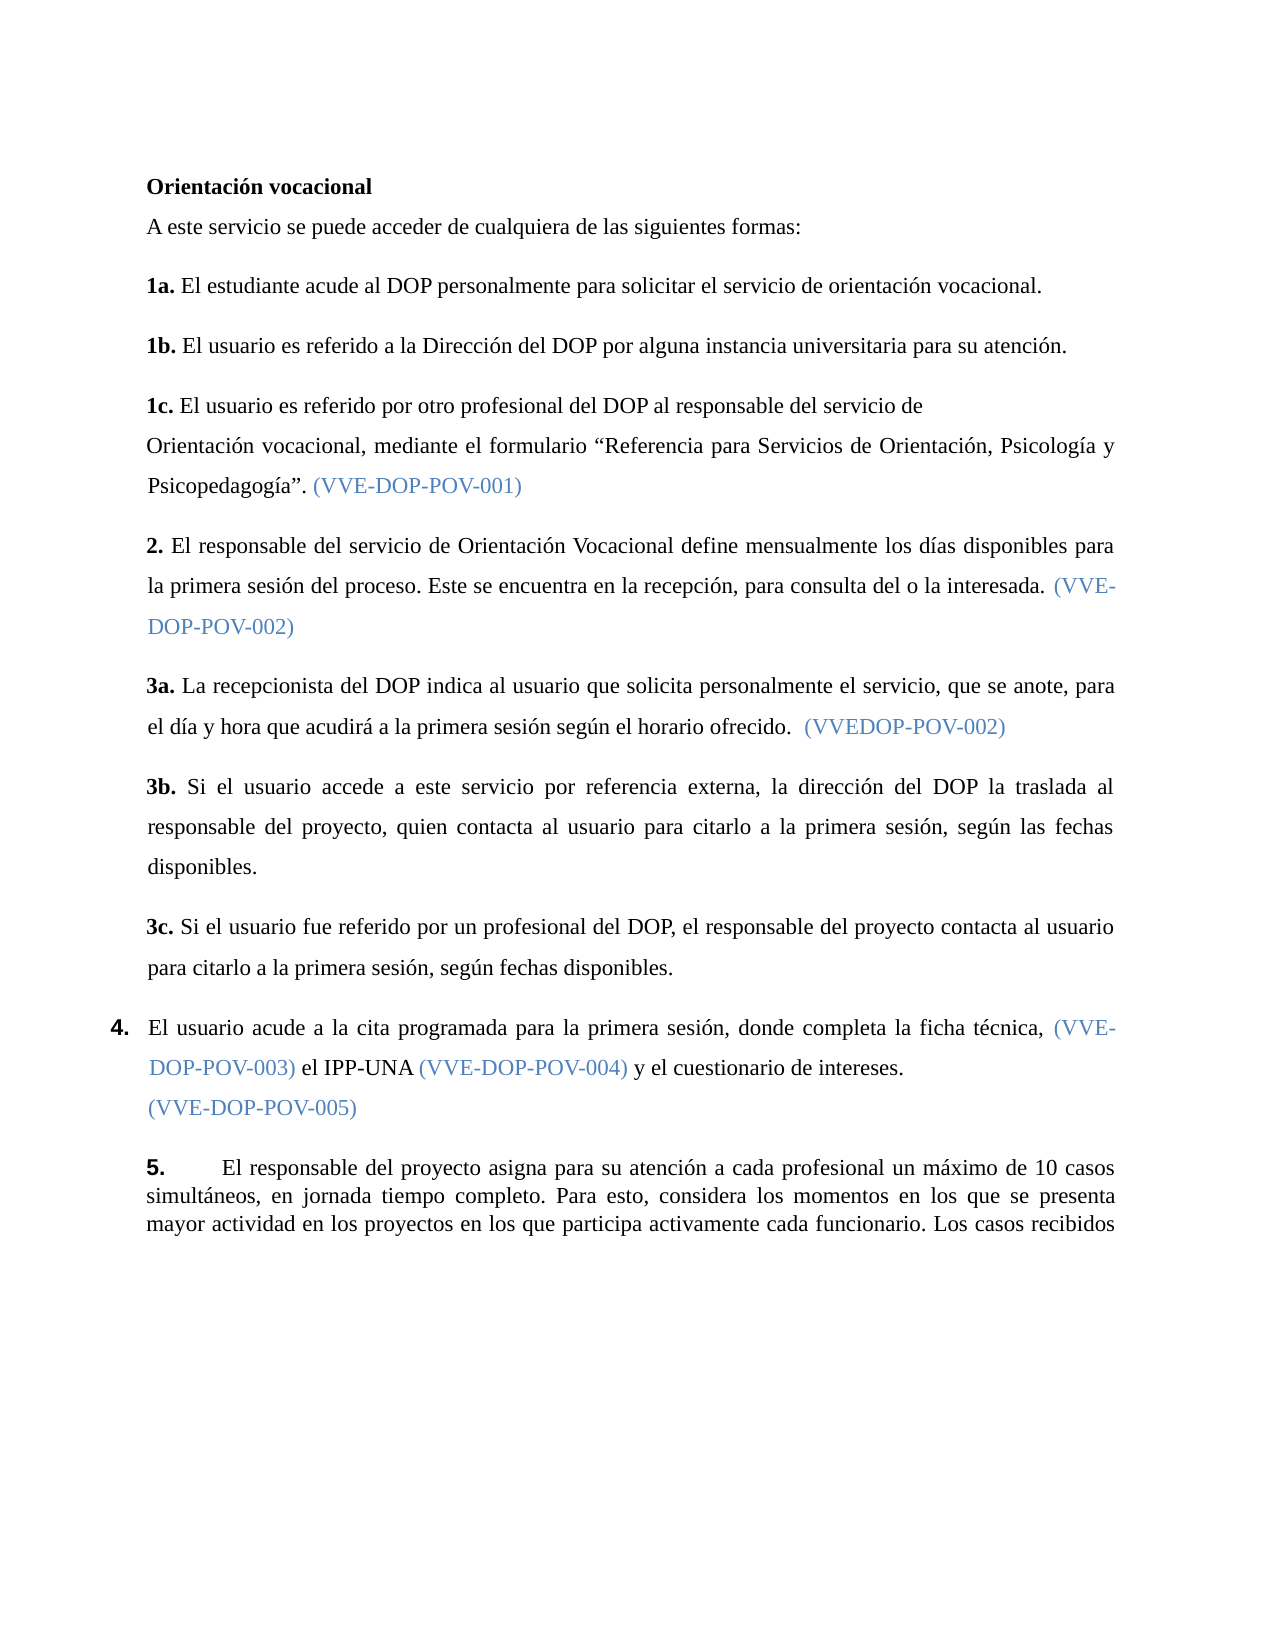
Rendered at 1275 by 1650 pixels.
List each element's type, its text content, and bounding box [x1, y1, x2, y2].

text (VVE-DOP-POV-005) [148, 1094, 1116, 1121]
list El responsable del proyecto asigna para su atención a cada profesional un máximo de 10 casos simultáneos, en jornada tiempo completo. Para esto, considera los momentos en los que se presenta mayor actividad en los proyectos en los que participa activamente cada funcionario. Los casos recibidos [146, 1154, 1117, 1237]
text 3c. Si el usuario fue referido por un profesional del DOP, el responsable del proyecto contacta al usuario para citarlo a la primera sesión, según fechas disponibles. [146, 913, 1116, 980]
text A este servicio se puede acceder de cualquiera de las siguientes formas: [146, 213, 1116, 240]
text Orientación vocacional, mediante el formulario “Referencia para Servicios de Orientación, Psicología y Psicopedagogía”. (VVE-DOP-POV-001) [146, 432, 1116, 498]
text 3b. Si el usuario accede a este servicio por referencia externa, la dirección del DOP la traslada al responsable del proyecto, quien contacta al usuario para citarlo a la primera sesión, según las fechas disponibles. [146, 773, 1116, 880]
text 2. El responsable del servicio de Orientación Vocacional define mensualmente los días disponibles para la primera sesión del proceso. Este se encuentra en la recepción, para consulta del o la interesada. (VVE-DOP-POV-002) [146, 532, 1116, 639]
subtitle Orientación vocacional [146, 173, 1116, 199]
list El usuario acude a la cita programada para la primera sesión, donde completa la ficha técnica, (VVE-DOP-POV-003) el IPP-UNA (VVE-DOP-POV-004) y el cuestionario de intereses. [110, 1013, 1116, 1080]
text 1c. El usuario es referido por otro profesional del DOP al responsable del servicio de [146, 392, 1116, 419]
text 1a. El estudiante acude al DOP personalmente para solicitar el servicio de orientación vocacional. [146, 272, 1116, 299]
text 3a. La recepcionista del DOP indica al usuario que solicita personalmente el servicio, que se anote, para el día y hora que acudirá a la primera sesión según el horario ofrecido. (VVEDOP-POV-002) [146, 673, 1116, 739]
text 1b. El usuario es referido a la Dirección del DOP por alguna instancia universitaria para su atención. [146, 332, 1116, 359]
